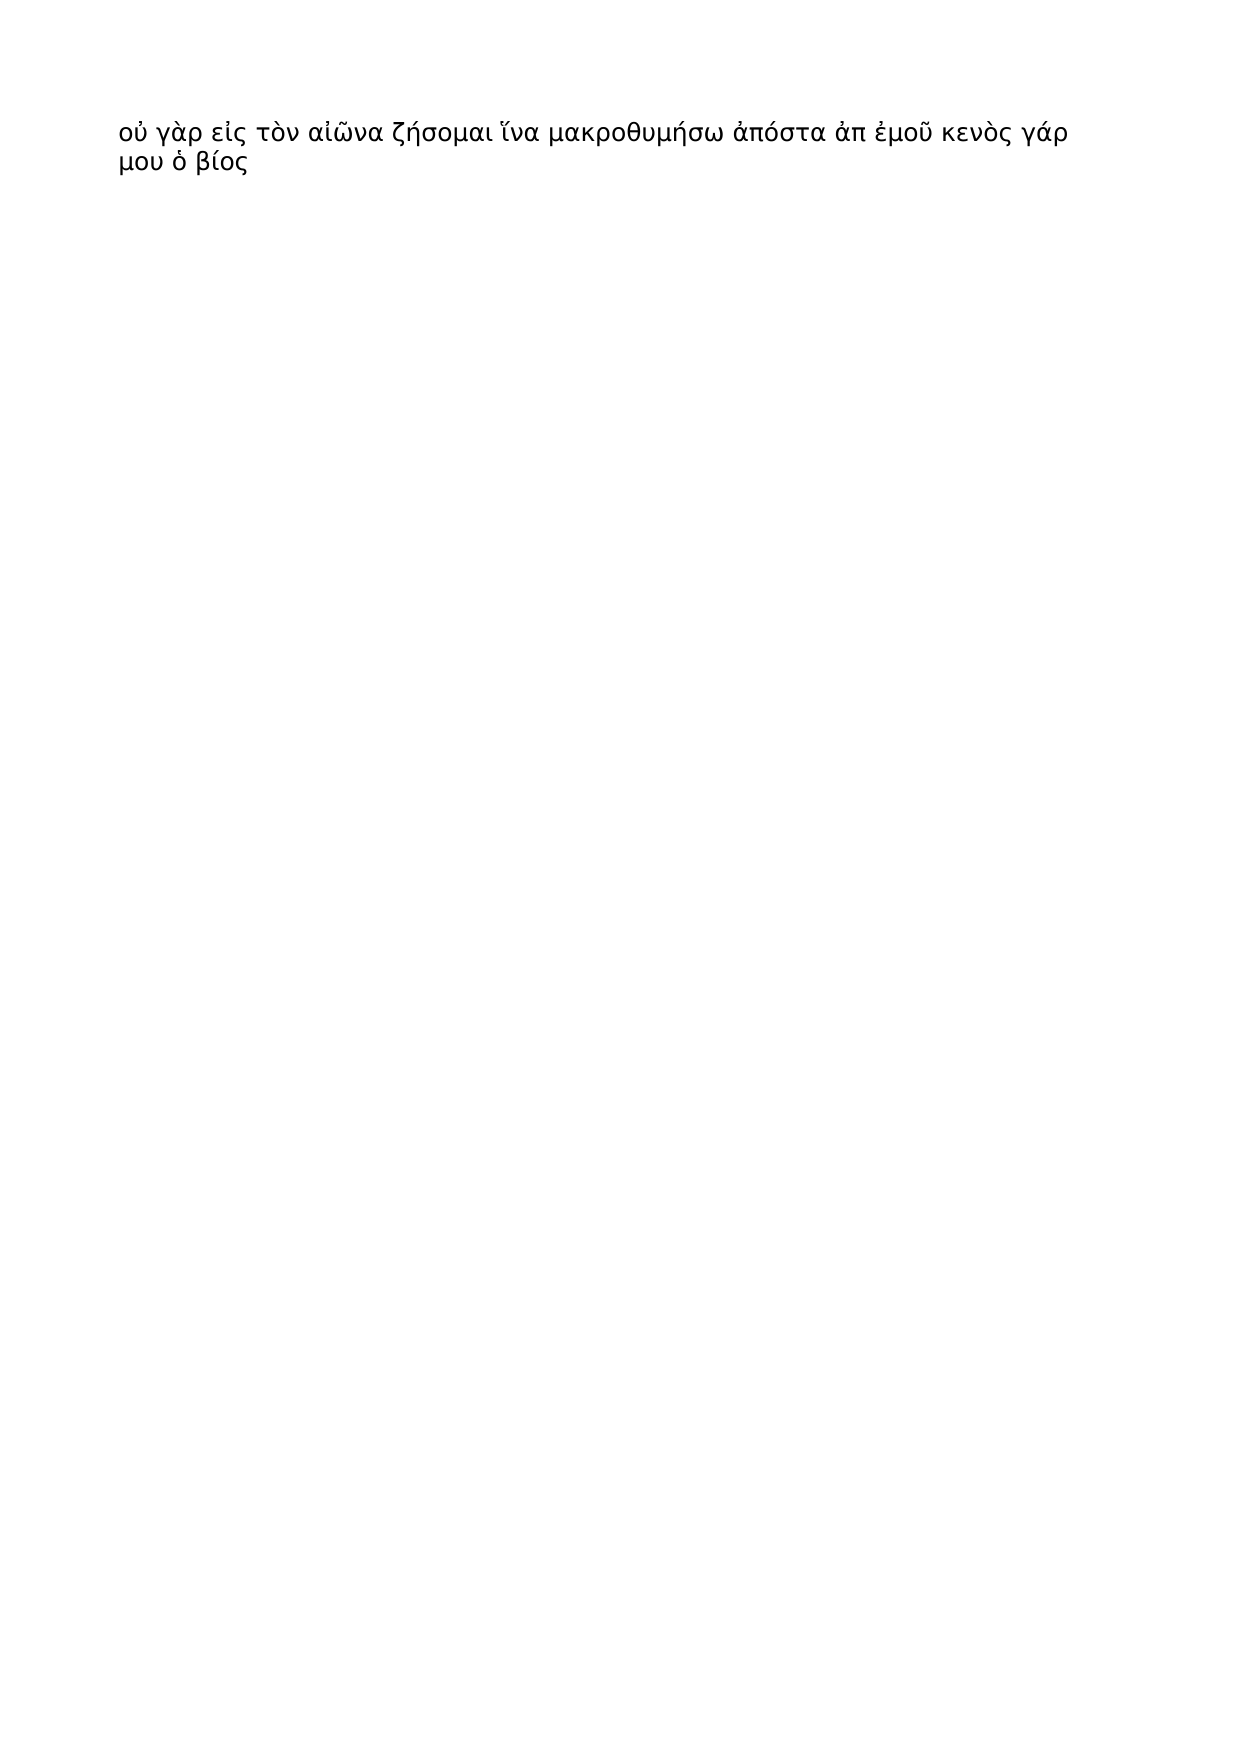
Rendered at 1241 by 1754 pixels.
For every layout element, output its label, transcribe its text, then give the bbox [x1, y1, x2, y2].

text οὐ γὰρ εἰς τὸν αἰῶνα ζήσομαι ἵνα μακροθυμήσω ἀπόστα ἀπ ἐμοῦ κενὸς γάρ μου ὁ βίος [118, 118, 1122, 176]
